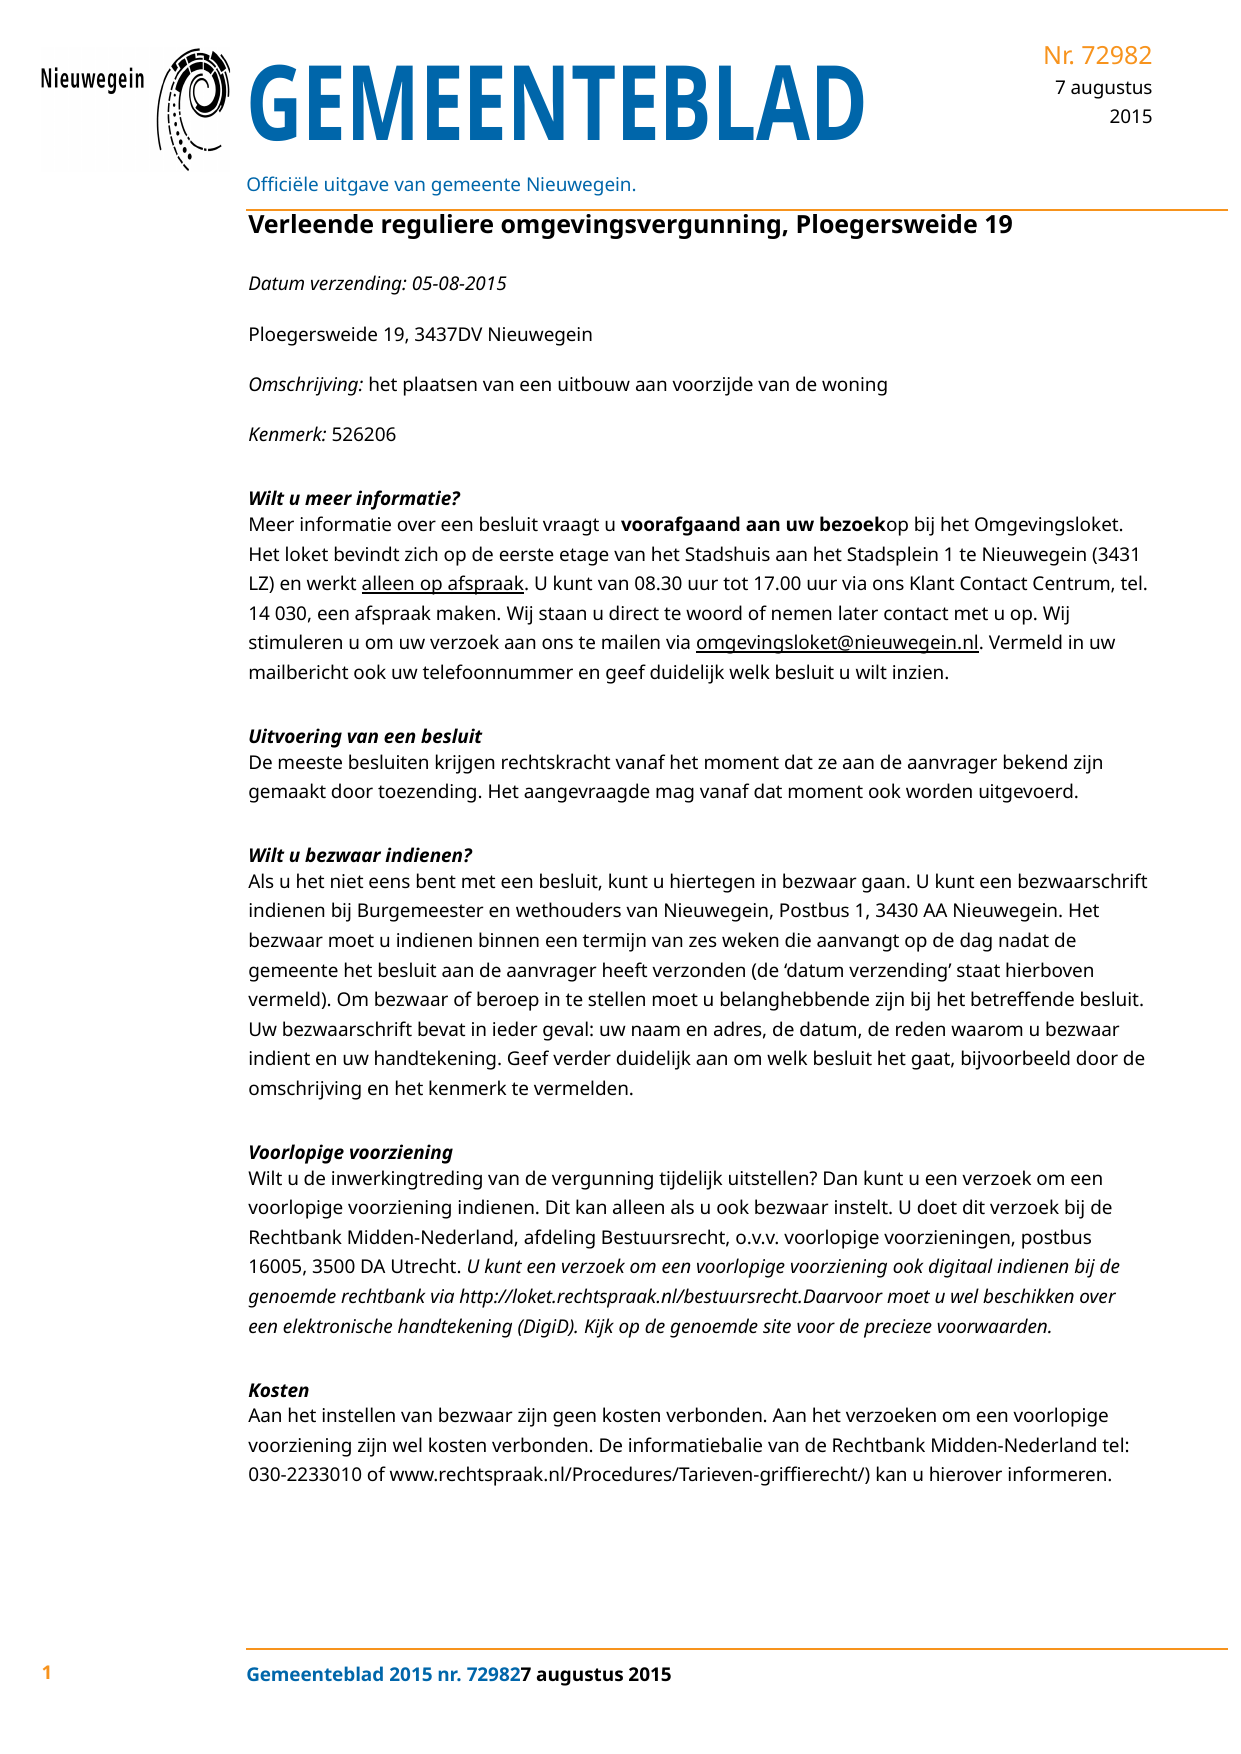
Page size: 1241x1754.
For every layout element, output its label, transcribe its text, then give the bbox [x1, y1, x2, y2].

text Kenmerk: 526206 [248, 422, 1152, 447]
text Wilt u bezwaar indienen? [248, 842, 1152, 868]
text Verleende reguliere omgevingsvergunning, Ploegersweide 19 [248, 211, 1152, 241]
text Als u het niet eens bent met een besluit, kunt u hiertegen in bezwaar gaan. U kunt een bezwaarschrift indienen bij Burgemeester en wethouders van Nieuwegein, Postbus 1, 3430 AA Nieuwegein. Het bezwaar moet u indienen binnen een termijn van zes weken die aanvangt op de dag nadat de gemeente het besluit aan de aanvrager heeft verzonden (de ‘datum verzending’ staat hierboven vermeld). Om bezwaar of beroep in te stellen moet u belanghebbende zijn bij het betreffende besluit. Uw bezwaarschrift bevat in ieder geval: uw naam en adres, de datum, de reden waarom u bezwaar indient en uw handtekening. Geef verder duidelijk aan om welk besluit het gaat, bijvoorbeeld door de omschrijving en het kenmerk te vermelden. [248, 868, 1152, 1101]
text Aan het instellen van bezwaar zijn geen kosten verbonden. Aan het verzoeken om een voorlopige voorziening zijn wel kosten verbonden. De informatiebalie van de Rechtbank Midden-Nederland tel: 030-2233010 of www.rechtspraak.nl/Procedures/Tarieven-griffierecht/) kan u hierover informeren. [248, 1402, 1152, 1487]
text Kosten [248, 1377, 1152, 1402]
text Wilt u de inwerkingtreding van de vergunning tijdelijk uitstellen? Dan kunt u een verzoek om een voorlopige voorziening indienen. Dit kan alleen als u ook bezwaar instelt. U doet dit verzoek bij de Rechtbank Midden-Nederland, afdeling Bestuursrecht, o.v.v. voorlopige voorzieningen, postbus 16005, 3500 DA Utrecht. U kunt een verzoek om een voorlopige voorziening ook digitaal indienen bij de genoemde rechtbank via http://loket.rechtspraak.nl/bestuursrecht.Daarvoor moet u wel beschikken over een elektronische handtekening (DigiD). Kijk op de genoemde site voor de precieze voorwaarden. [248, 1165, 1152, 1338]
text De meeste besluiten krijgen rechtskracht vanaf het moment dat ze aan de aanvrager bekend zijn gemaakt door toezending. Het aangevraagde mag vanaf dat moment ook worden uitgevoerd. [248, 749, 1152, 804]
text Meer informatie over een besluit vraagt u voorafgaand aan uw bezoekop bij het Omgevingsloket. Het loket bevindt zich op de eerste etage van het Stadshuis aan het Stadsplein 1 te Nieuwegein (3431 LZ) en werkt alleen op afspraak. U kunt van 08.30 uur tot 17.00 uur via ons Klant Contact Centrum, tel. 14 030, een afspraak maken. Wij staan u direct te woord of nemen later contact met u op. Wij stimuleren u om uw verzoek aan ons te mailen via omgevingsloket@nieuwegein.nl. Vermeld in uw mailbericht ook uw telefoonnummer en geef duidelijk welk besluit u wilt inzien. [248, 511, 1152, 685]
text Voorlopige voorziening [248, 1139, 1152, 1165]
text Omschrijving: het plaatsen van een uitbouw aan voorzijde van de woning [248, 371, 1152, 397]
text Ploegersweide 19, 3437DV Nieuwegein [248, 321, 1152, 346]
picture [41, 47, 231, 172]
text Wilt u meer informatie? [248, 486, 1152, 511]
text Datum verzending: 05-08-2015 [248, 270, 1152, 296]
text Uitvoering van een besluit [248, 723, 1152, 749]
